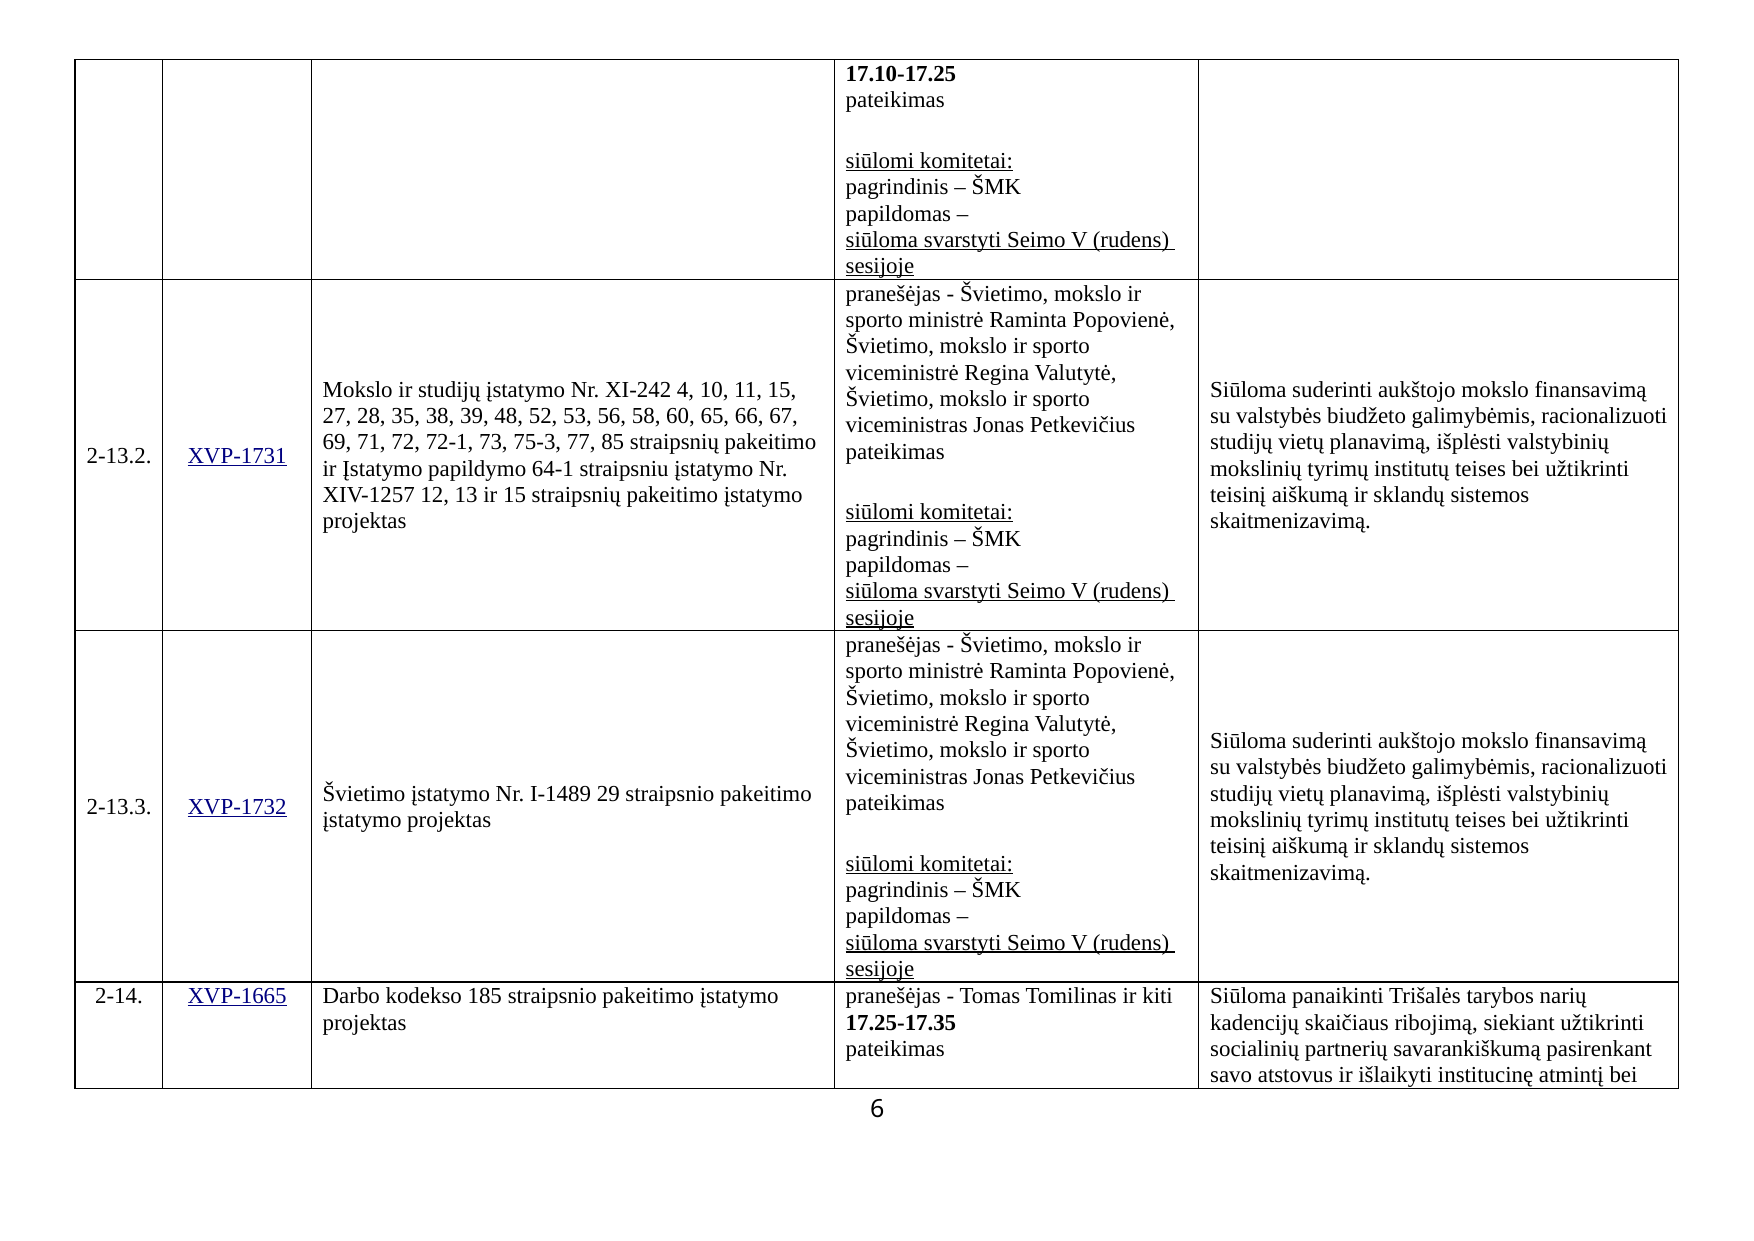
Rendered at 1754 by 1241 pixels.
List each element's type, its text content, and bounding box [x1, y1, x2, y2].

table_cell XVP-1732 [163, 631, 311, 981]
table_cell 17.10-17.25 pateikimas siūlomi komitetai: pagrindinis – ŠMK papildomas – siūloma svarstyti Seimo V (rudens) sesijoje [835, 60, 1198, 279]
table_cell [1199, 60, 1678, 279]
table_cell Švietimo įstatymo Nr. I-1489 29 straipsnio pakeitimo įstatymo projektas [312, 631, 834, 981]
table_cell pranešėjas - Švietimo, mokslo ir sporto ministrė Raminta Popovienė, Švietimo, mokslo ir sporto viceministrė Regina Valutytė, Švietimo, mokslo ir sporto viceministras Jonas Petkevičiusd pateikimas siūlomi komitetai: pagrindinis – ŠMK papildomas – siūloma svarstyti Seimo V (rudens) sesijoje [835, 280, 1198, 630]
table_cell XVP-1731 [163, 280, 311, 630]
table_cell XVP-1665 [163, 983, 311, 1088]
table_cell 2-13.3. [76, 631, 162, 981]
table_cell [312, 60, 834, 279]
table_cell [76, 60, 162, 279]
table_cell pranešėjas - Tomas Tomilinas ir kiti 17.25-17.35 pateikimas [835, 983, 1198, 1088]
table_cell Darbo kodekso 185 straipsnio pakeitimo įstatymo projektas [312, 983, 834, 1088]
table_cell Siūloma panaikinti Trišalės tarybos narių kadencijų skaičiaus ribojimą, siekiant užtikrinti socialinių partnerių savarankiškumą pasirenkant savo atstovus ir išlaikyti institucinę atmintį bei [1199, 983, 1678, 1088]
table_cell Siūloma suderinti aukštojo mokslo finansavimą su valstybės biudžeto galimybėmis, racionalizuoti studijų vietų planavimą, išplėsti valstybinių mokslinių tyrimų institutų teises bei užtikrinti teisinį aiškumą ir sklandų sistemos skaitmenizavimą. [1199, 280, 1678, 630]
table_cell pranešėjas - Švietimo, mokslo ir sporto ministrė Raminta Popovienė, Švietimo, mokslo ir sporto viceministrė Regina Valutytė, Švietimo, mokslo ir sporto viceministras Jonas Petkevičius d pateikimas siūlomi komitetai: pagrindinis – ŠMK papildomas – siūloma svarstyti Seimo V (rudens) sesijoje [835, 631, 1198, 981]
table_cell 2-13.2. [76, 280, 162, 630]
table_cell [163, 60, 311, 279]
table_cell Mokslo ir studijų įstatymo Nr. XI-242 4, 10, 11, 15, 27, 28, 35, 38, 39, 48, 52, 53, 56, 58, 60, 65, 66, 67, 69, 71, 72, 72-1, 73, 75-3, 77, 85 straipsnių pakeitimo ir Įstatymo papildymo 64-1 straipsniu įstatymo Nr. XIV-1257 12, 13 ir 15 straipsnių pakeitimo įstatymo projektas [312, 280, 834, 630]
table_cell 2-14. [76, 983, 162, 1088]
table_cell Siūloma suderinti aukštojo mokslo finansavimą su valstybės biudžeto galimybėmis, racionalizuoti studijų vietų planavimą, išplėsti valstybinių mokslinių tyrimų institutų teises bei užtikrinti teisinį aiškumą ir sklandų sistemos skaitmenizavimą. [1199, 631, 1678, 981]
